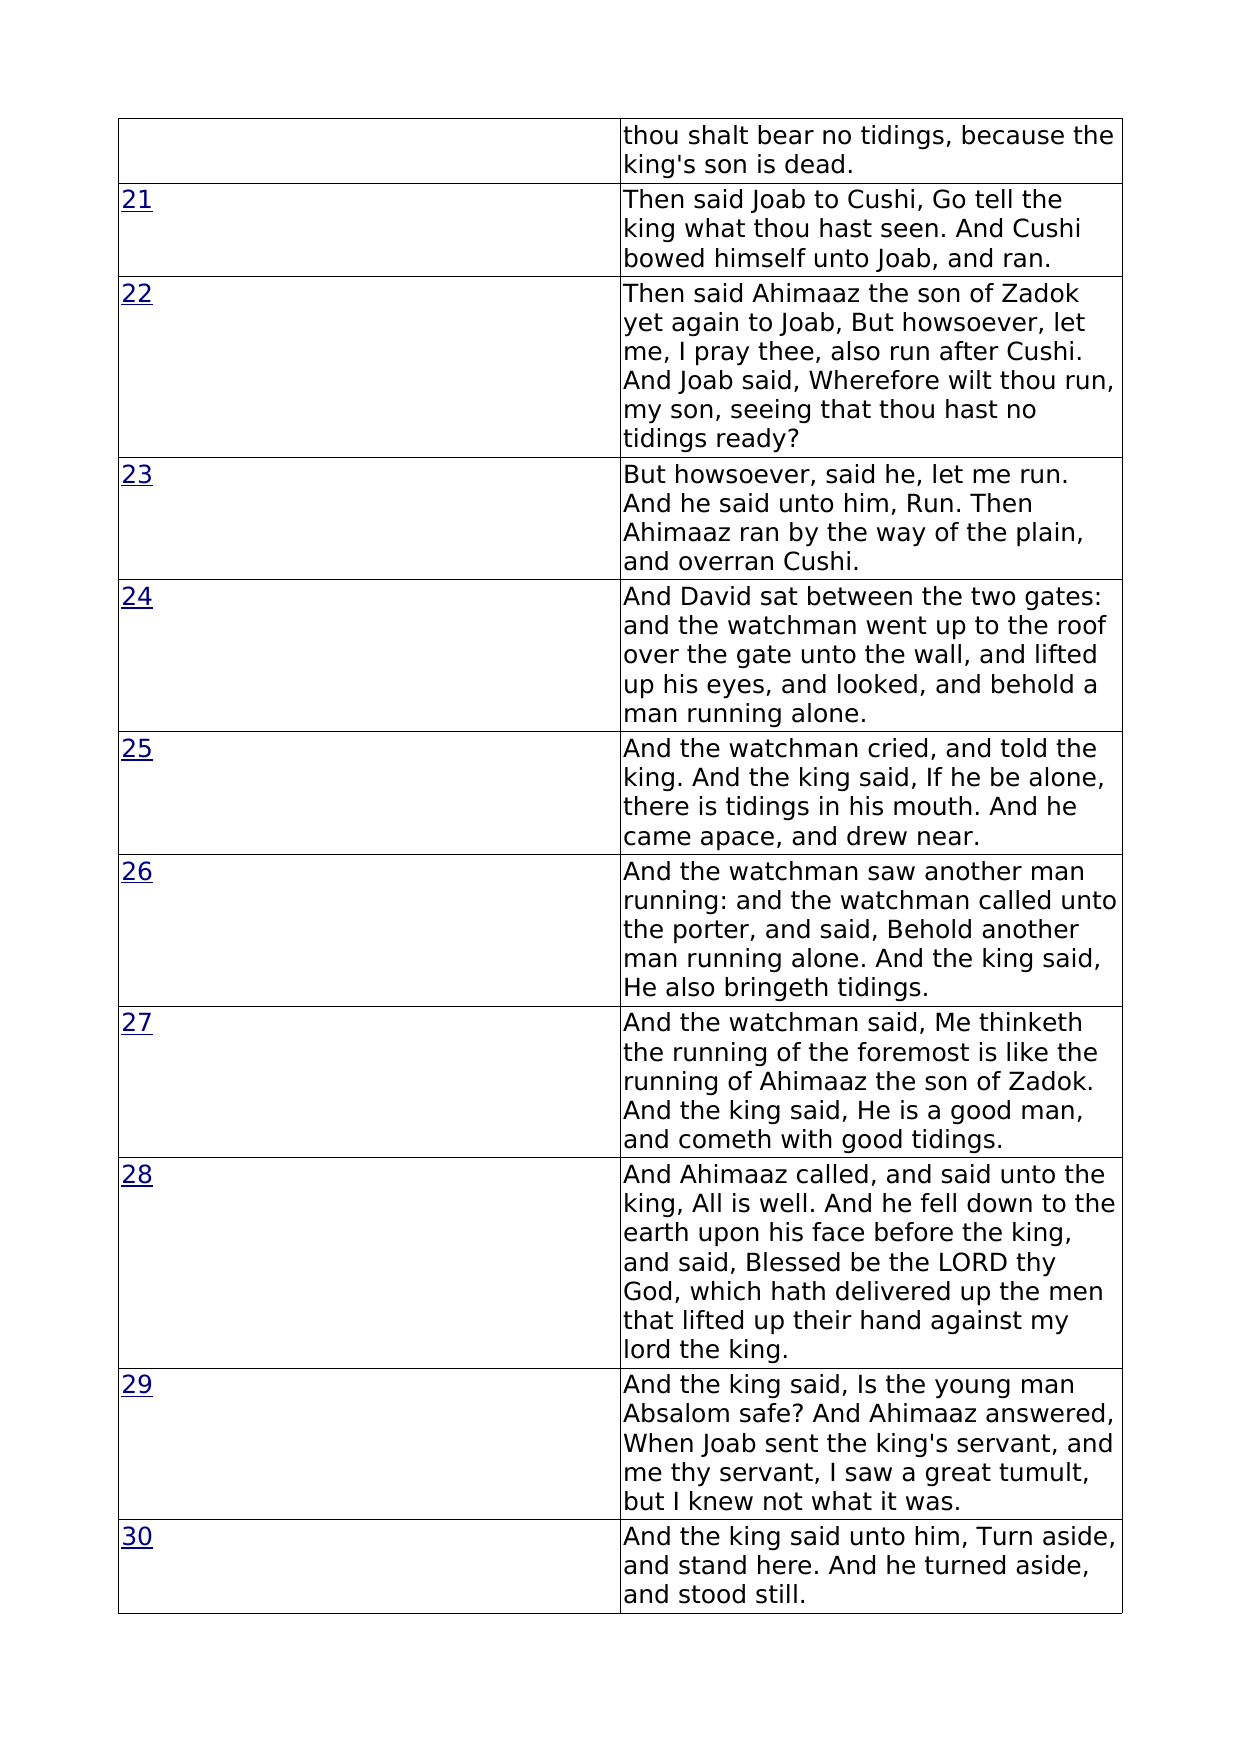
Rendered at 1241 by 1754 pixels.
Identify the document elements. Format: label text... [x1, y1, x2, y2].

table_cell And the king said, Is the young man Absalom safe? And Ahimaaz answered, When Joab sent the king's servant, and me thy servant, I saw a great tumult, but I knew not what it was. [621, 1369, 1122, 1519]
table_cell 27 [119, 1007, 620, 1157]
table_cell 21 [119, 184, 620, 276]
table_cell And the watchman said, Me thinketh the running of the foremost is like the running of Ahimaaz the son of Zadok. And the king said, He is a good man, and cometh with good tidings. [621, 1007, 1122, 1157]
table_cell 22 [119, 277, 620, 457]
table_cell And the watchman saw another man running: and the watchman called unto the porter, and said, Behold another man running alone. And the king said, He also bringeth tidings. [621, 855, 1122, 1006]
table_cell 23 [119, 458, 620, 579]
table_cell But howsoever, said he, let me run. And he said unto him, Run. Then Ahimaaz ran by the way of the plain, and overran Cushi. [621, 458, 1122, 579]
table_cell 26 [119, 855, 620, 1006]
table_cell 30 [119, 1520, 620, 1613]
table_cell 25 [119, 732, 620, 854]
table_cell Then said Joab to Cushi, Go tell the king what thou hast seen. And Cushi bowed himself unto Joab, and ran. [621, 184, 1122, 276]
table_cell And Ahimaaz called, and said unto the king, All is well. And he fell down to the earth upon his face before the king, and said, Blessed be the LORD thy God, which hath delivered up the men that lifted up their hand against my lord the king. [621, 1158, 1122, 1367]
table_cell 28 [119, 1158, 620, 1367]
table_cell 29 [119, 1369, 620, 1519]
table_cell And David sat between the two gates: and the watchman went up to the roof over the gate unto the wall, and lifted up his eyes, and looked, and behold a man running alone. [621, 580, 1122, 731]
table_cell And the watchman cried, and told the king. And the king said, If he be alone, there is tidings in his mouth. And he came apace, and drew near. [621, 732, 1122, 854]
table_cell 24 [119, 580, 620, 731]
table_cell And the king said unto him, Turn aside, and stand here. And he turned aside, and stood still. [621, 1520, 1122, 1613]
table_cell thou shalt bear no tidings, because the king's son is dead. [621, 119, 1122, 182]
table_cell [119, 119, 620, 182]
table_cell Then said Ahimaaz the son of Zadok yet again to Joab, But howsoever, let me, I pray thee, also run after Cushi. And Joab said, Wherefore wilt thou run, my son, seeing that thou hast no tidings ready? [621, 277, 1122, 457]
